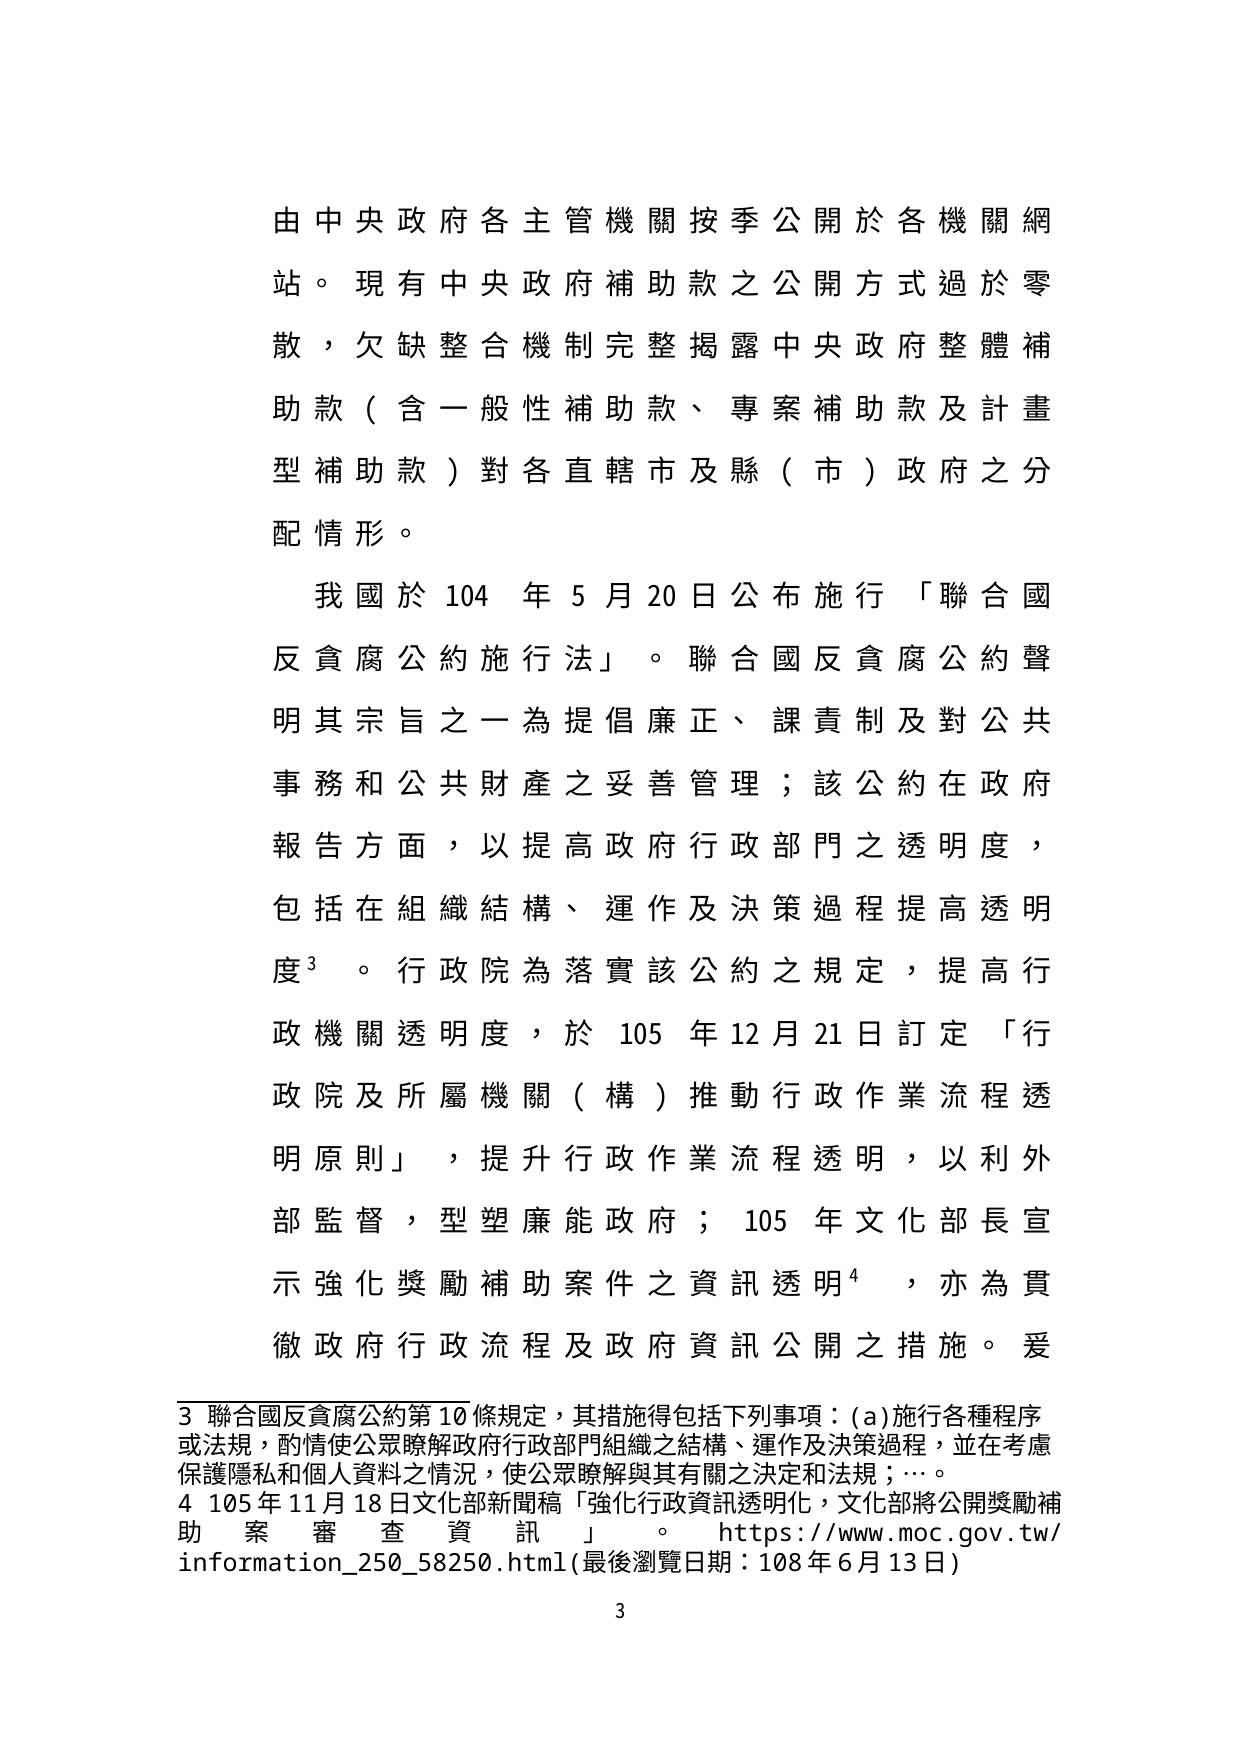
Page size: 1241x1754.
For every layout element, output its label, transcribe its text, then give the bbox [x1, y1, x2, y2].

text 由中央政府各主管機關按季公開於各機關網站。現有中央政府補助款之公開方式過於零散，欠缺整合機制完整揭露中央政府整體補助款(含一般性補助款、專案補助款及計畫型補助款)對各直轄市及縣(市)政府之分配情形。 [242, 177, 1058, 552]
text 105年11月18日文化部新聞稿「強化行政資訊透明化，文化部將公開獎勵補助案審查資訊」。https://www.moc.gov.tw/information_250_58250.html(最後瀏覽日期：108年6月13日) [177, 1489, 1063, 1577]
text 我國於104 年5月20日公布施行「聯合國反貪腐公約施行法」。聯合國反貪腐公約聲明其宗旨之一為提倡廉正、課責制及對公共事務和公共財產之妥善管理；該公約在政府報告方面，以提高政府行政部門之透明度，包括在組織結構、運作及決策過程提高透明度。行政院為落實該公約之規定，提高行政機關透明度，於105年12月21日訂定「行政院及所屬機關(構)推動行政作業流程透明原則」，提升行政作業流程透明，以利外部監督，型塑廉能政府；105年文化部長宣示強化獎勵補助案件之資訊透明，亦為貫徹政府行政流程及政府資訊公開之措施。爰 [242, 552, 1058, 1365]
text 聯合國反貪腐公約第10條規定，其措施得包括下列事項：(a)施行各種程序或法規，酌情使公眾瞭解政府行政部門組織之結構、運作及決策過程，並在考慮保護隱私和個人資料之情況，使公眾瞭解與其有關之決定和法規；…。 [177, 1402, 1063, 1489]
